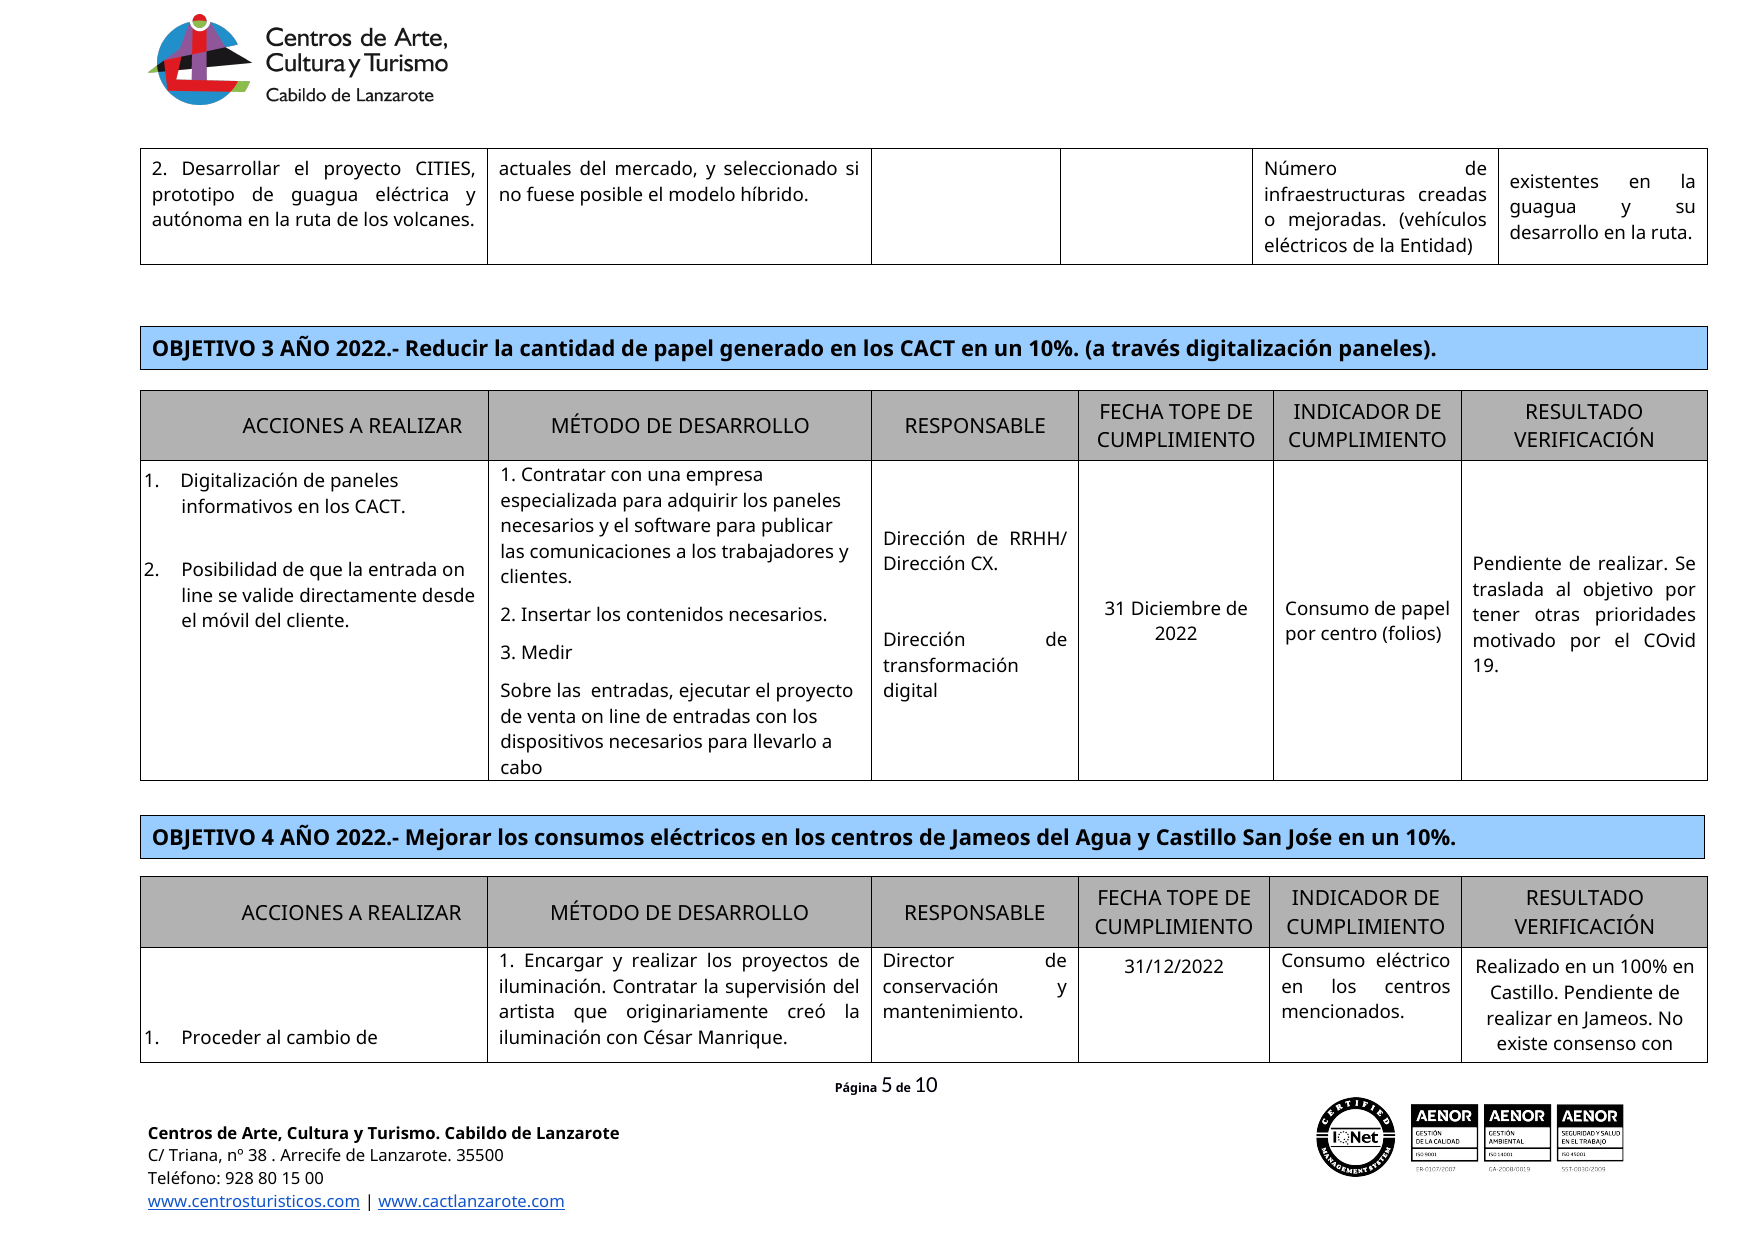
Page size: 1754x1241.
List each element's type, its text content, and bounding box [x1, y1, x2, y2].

table_header OBJETIVO 3 AÑO 2022.- Reducir la cantidad de papel generado en los CACT en un 10%. (a través digitalización paneles). [141, 327, 1707, 369]
table_cell 2. Desarrollar el proyecto CITIES, prototipo de guagua eléctrica y autónoma en la ruta de los volcanes. [141, 149, 487, 264]
table_header OBJETIVO 4 AÑO 2022.- Mejorar los consumos eléctricos en los centros de Jameos del Agua y Castillo San Jośe en un 10%. [141, 816, 1704, 858]
table_header RESULTADO VERIFICACIÓN [1462, 877, 1707, 947]
table_cell Pendiente de realizar. Se traslada al objetivo por tener otras prioridades motivado por el COvid 19. [1462, 461, 1707, 779]
table_header FECHA TOPE DE CUMPLIMIENTO [1079, 877, 1269, 947]
table_cell existentes en la guagua y su desarrollo en la ruta. [1499, 149, 1707, 264]
table_header ACCIONES A REALIZAR [141, 877, 487, 947]
table_cell Digitalización de paneles informativos en los CACT. Posibilidad de que la entrada on line se valide directamente desde el móvil del cliente. [141, 461, 488, 779]
table_cell 1. Encargar y realizar los proyectos de iluminación. Contratar la supervisión del artista que originariamente creó la iluminación con César Manrique. [488, 948, 871, 1062]
table_header RESULTADO VERIFICACIÓN [1462, 391, 1707, 460]
table_cell Número de infraestructuras creadas o mejoradas. (vehículos eléctricos de la Entidad) [1253, 149, 1498, 264]
picture [147, 14, 448, 105]
table_cell 1. Contratar con una empresa especializada para adquirir los paneles necesarios y el software para publicar las comunicaciones a los trabajadores y clientes. 2. Insertar los contenidos necesarios. 3. Medir Sobre las entradas, ejecutar el proyecto de venta on line de entradas con los dispositivos necesarios para llevarlo a cabo [489, 461, 871, 779]
table_cell 31 Diciembre de 2022 [1079, 461, 1273, 779]
table_cell [1061, 149, 1252, 264]
table_cell actuales del mercado, y seleccionado si no fuese posible el modelo híbrido. [488, 149, 871, 264]
table_cell Director de conservación y mantenimiento. [872, 948, 1078, 1062]
table_cell Consumo eléctrico en los centros mencionados. [1270, 948, 1461, 1062]
table_cell Consumo de papel por centro (folios) [1274, 461, 1461, 779]
table_header MÉTODO DE DESARROLLO [489, 391, 871, 460]
table_cell [872, 149, 1060, 264]
table_header MÉTODO DE DESARROLLO [488, 877, 871, 947]
table_header INDICADOR DE CUMPLIMIENTO [1274, 391, 1461, 460]
table_header RESPONSABLE [872, 877, 1078, 947]
table_cell Proceder al cambio de [141, 948, 487, 1062]
table_cell 31/12/2022 [1079, 948, 1269, 1062]
table_header INDICADOR DE CUMPLIMIENTO [1270, 877, 1461, 947]
picture [1316, 1097, 1624, 1177]
table_cell Dirección de RRHH/ Dirección CX. Dirección de transformación digital [872, 461, 1078, 779]
table_cell Realizado en un 100% en Castillo. Pendiente de realizar en Jameos. No existe consenso con [1462, 948, 1707, 1062]
table_header FECHA TOPE DE CUMPLIMIENTO [1079, 391, 1273, 460]
table_header ACCIONES A REALIZAR [141, 391, 488, 460]
table_header RESPONSABLE [872, 391, 1078, 460]
